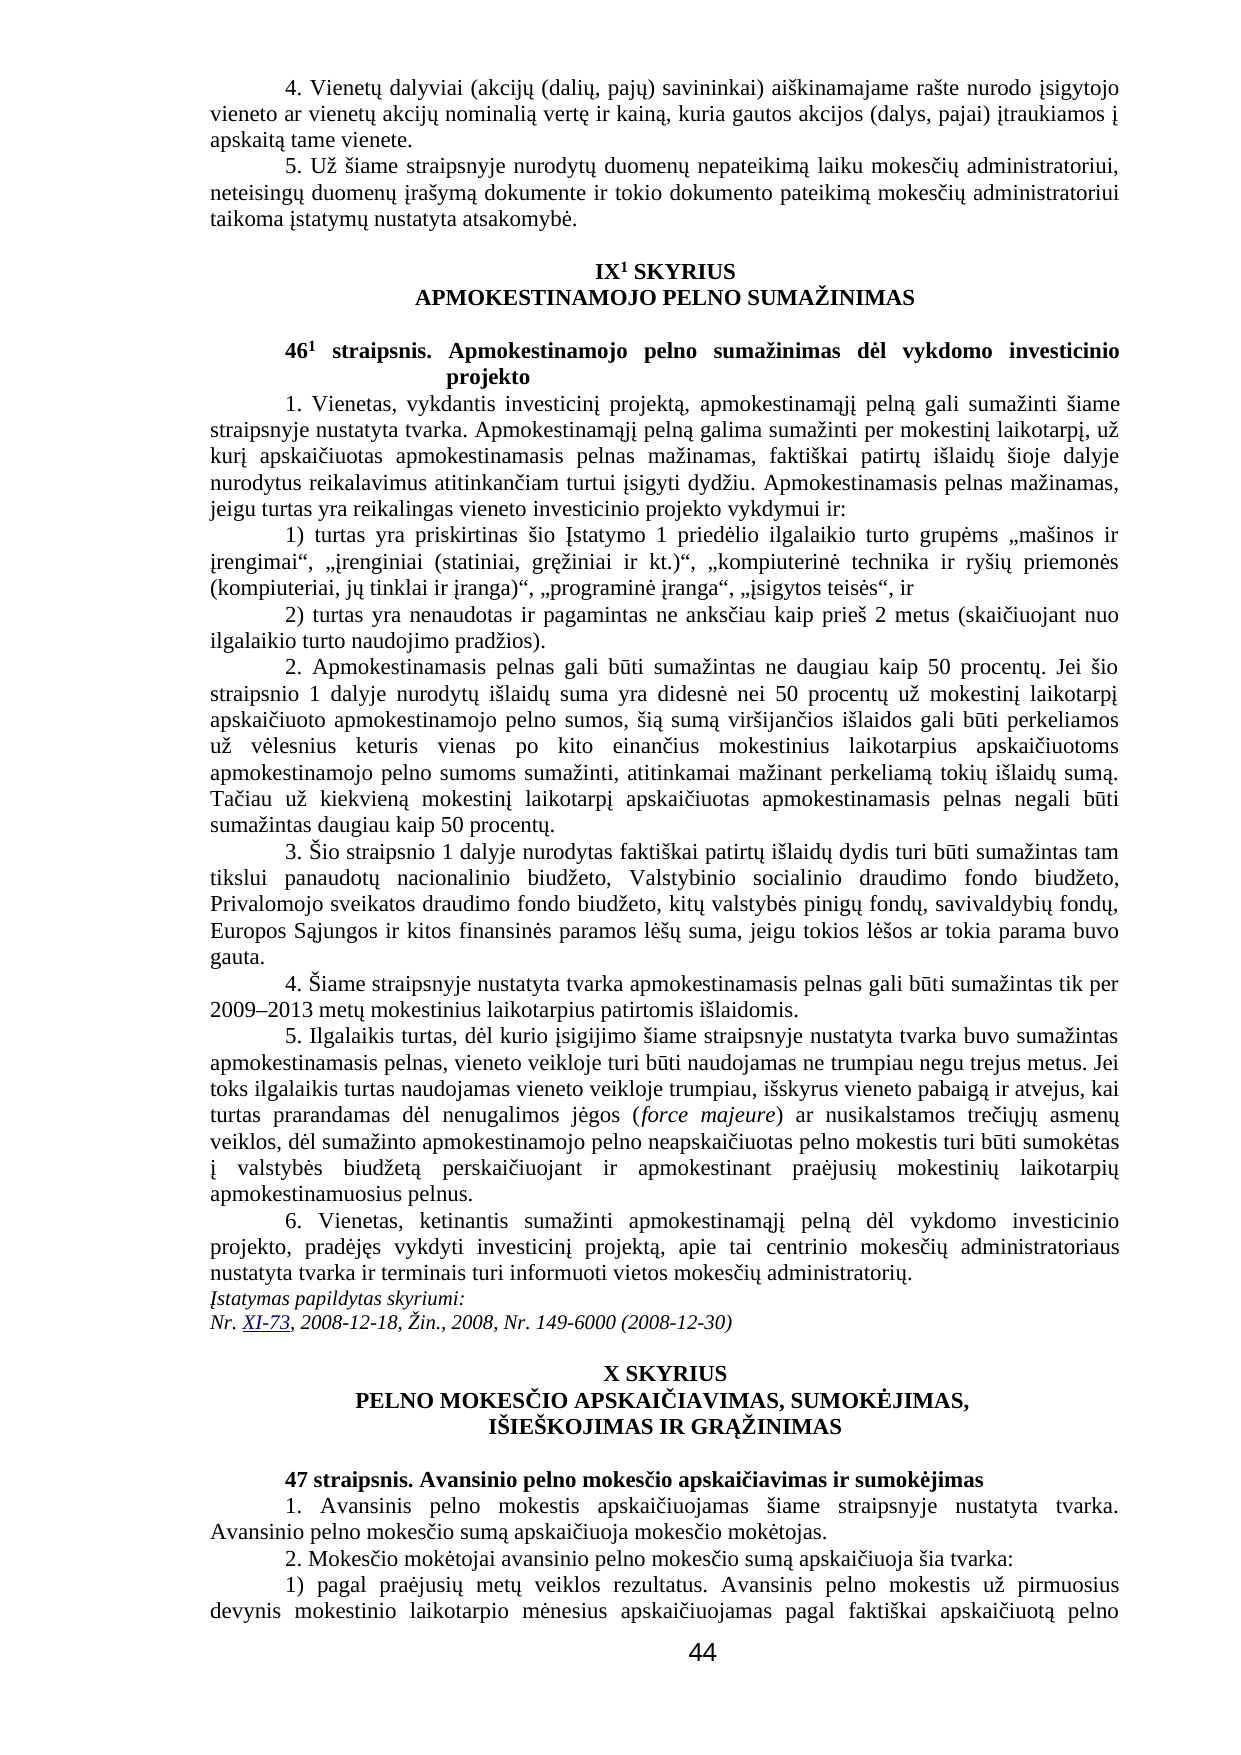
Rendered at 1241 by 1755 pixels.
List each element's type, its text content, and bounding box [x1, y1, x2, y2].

text 6. Vienetas, ketinantis sumažinti apmokestinamąjį pelną dėl vykdomo investicinio projekto, pradėjęs vykdyti investicinį projektą, apie tai centrinio mokesčių administratoriaus nustatyta tvarka ir terminais turi informuoti vietos mokesčių administratorių. [210, 1207, 1120, 1286]
text 1) pagal praėjusių metų veiklos rezultatus. Avansinis pelno mokestis už pirmuosius devynis mokestinio laikotarpio mėnesius apskaičiuojamas pagal faktiškai apskaičiuotą pelno [210, 1571, 1120, 1624]
text 1. Avansinis pelno mokestis apskaičiuojamas šiame straipsnyje nustatyta tvarka. Avansinio pelno mokesčio sumą apskaičiuoja mokesčio mokėtojas. [210, 1492, 1120, 1545]
text 4. Vienetų dalyviai (akcijų (dalių, pajų) savininkai) aiškinamajame rašte nurodo įsigytojo vieneto ar vienetų akcijų nominalią vertę ir kainą, kuria gautos akcijos (dalys, pajai) įtraukiamos į apskaitą tame vienete. [210, 73, 1120, 153]
text IŠIEŠKOJIMAS IR GRĄŽINIMAS [210, 1413, 1120, 1439]
text 47 straipsnis. Avansinio pelno mokesčio apskaičiavimas ir sumokėjimas [210, 1466, 1120, 1492]
subtitle APMOKESTINAMOJO PELNO SUMAŽINIMAS [210, 284, 1120, 311]
text 461 straipsnis. Apmokestinamojo pelno sumažinimas dėl vykdomo investicinio projekto [285, 337, 1120, 390]
text 2. Mokesčio mokėtojai avansinio pelno mokesčio sumą apskaičiuoja šia tvarka: [210, 1545, 1120, 1571]
text 2) turtas yra nenaudotas ir pagamintas ne anksčiau kaip prieš 2 metus (skaičiuojant nuo ilgalaikio turto naudojimo pradžios). [210, 601, 1120, 653]
text 2. Apmokestinamasis pelnas gali būti sumažintas ne daugiau kaip 50 procentų. Jei šio straipsnio 1 dalyje nurodytų išlaidų suma yra didesnė nei 50 procentų už mokestinį laikotarpį apskaičiuoto apmokestinamojo pelno sumos, šią sumą viršijančios išlaidos gali būti perkeliamos už vėlesnius keturis vienas po kito einančius mokestinius laikotarpius apskaičiuotoms apmokestinamojo pelno sumoms sumažinti, atitinkamai mažinant perkeliamą tokių išlaidų sumą. Tačiau už kiekvieną mokestinį laikotarpį apskaičiuotas apmokestinamasis pelnas negali būti sumažintas daugiau kaip 50 procentų. [210, 653, 1120, 838]
text 4. Šiame straipsnyje nustatyta tvarka apmokestinamasis pelnas gali būti sumažintas tik per 2009–2013 metų mokestinius laikotarpius patirtomis išlaidomis. [210, 969, 1120, 1022]
text 5. Už šiame straipsnyje nurodytų duomenų nepateikimą laiku mokesčių administratoriui, neteisingų duomenų įrašymą dokumente ir tokio dokumento pateikimą mokesčių administratoriui taikoma įstatymų nustatyta atsakomybė. [210, 153, 1120, 232]
text PELNO MOKESČIO APSKAIČIAVIMAS, SUMOKĖJIMAS, [210, 1387, 1120, 1413]
text 1. Vienetas, vykdantis investicinį projektą, apmokestinamąjį pelną gali sumažinti šiame straipsnyje nustatyta tvarka. Apmokestinamąjį pelną galima sumažinti per mokestinį laikotarpį, už kurį apskaičiuotas apmokestinamasis pelnas mažinamas, faktiškai patirtų išlaidų šioje dalyje nurodytus reikalavimus atitinkančiam turtui įsigyti dydžiu. Apmokestinamasis pelnas mažinamas, jeigu turtas yra reikalingas vieneto investicinio projekto vykdymui ir: [210, 390, 1120, 522]
text 3. Šio straipsnio 1 dalyje nurodytas faktiškai patirtų išlaidų dydis turi būti sumažintas tam tikslui panaudotų nacionalinio biudžeto, Valstybinio socialinio draudimo fondo biudžeto, Privalomojo sveikatos draudimo fondo biudžeto, kitų valstybės pinigų fondų, savivaldybių fondų, Europos Sąjungos ir kitos finansinės paramos lėšų suma, jeigu tokios lėšos ar tokia parama buvo gauta. [210, 838, 1120, 969]
text 5. Ilgalaikis turtas, dėl kurio įsigijimo šiame straipsnyje nustatyta tvarka buvo sumažintas apmokestinamasis pelnas, vieneto veikloje turi būti naudojamas ne trumpiau negu trejus metus. Jei toks ilgalaikis turtas naudojamas vieneto veikloje trumpiau, išskyrus vieneto pabaigą ir atvejus, kai turtas prarandamas dėl nenugalimos jėgos (force majeure) ar nusikalstamos trečiųjų asmenų veiklos, dėl sumažinto apmokestinamojo pelno neapskaičiuotas pelno mokestis turi būti sumokėtas į valstybės biudžetą perskaičiuojant ir apmokestinant praėjusių mokestinių laikotarpių apmokestinamuosius pelnus. [210, 1022, 1120, 1207]
text 1) turtas yra priskirtinas šio Įstatymo 1 priedėlio ilgalaikio turto grupėms „mašinos ir įrengimai“, „įrenginiai (statiniai, gręžiniai ir kt.)“, „kompiuterinė technika ir ryšių priemonės (kompiuteriai, jų tinklai ir įranga)“, „programinė įranga“, „įsigytos teisės“, ir [210, 522, 1120, 601]
text X SKYRIUS [210, 1360, 1120, 1387]
text Įstatymas papildytas skyriumi: [210, 1286, 1120, 1310]
text Nr. XI-73, 2008-12-18, Žin., 2008, Nr. 149-6000 (2008-12-30) [210, 1310, 1120, 1334]
text IX1 SKYRIUS [210, 258, 1120, 284]
